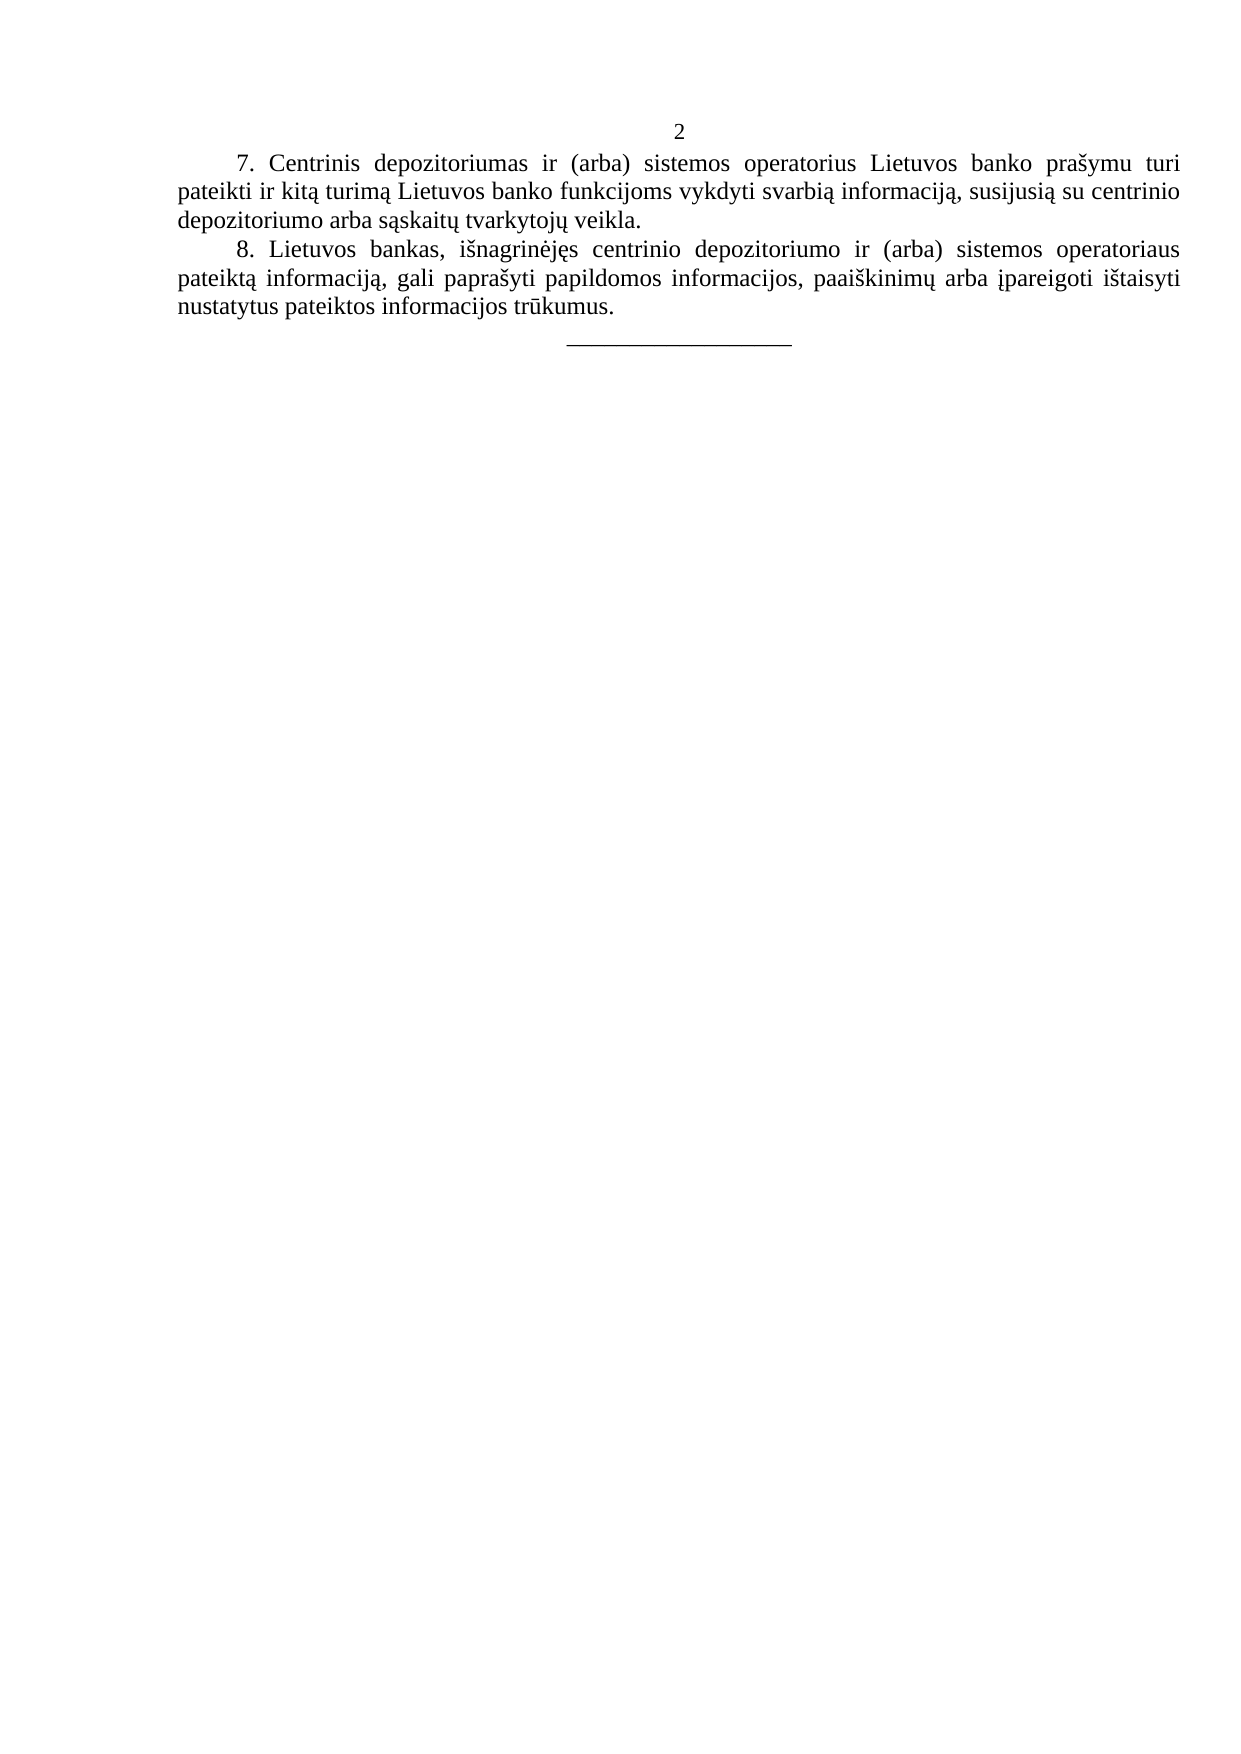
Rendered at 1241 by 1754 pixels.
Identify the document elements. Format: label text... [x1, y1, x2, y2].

text 7. Centrinis depozitoriumas ir (arba) sistemos operatorius Lietuvos banko prašymu turi pateikti ir kitą turimą Lietuvos banko funkcijoms vykdyti svarbią informaciją, susijusią su centrinio depozitoriumo arba sąskaitų tvarkytojų veikla. [177, 148, 1181, 234]
text 8. Lietuvos bankas, išnagrinėjęs centrinio depozitoriumo ir (arba) sistemos operatoriaus pateiktą informaciją, gali paprašyti papildomos informacijos, paaiškinimų arba įpareigoti ištaisyti nustatytus pateiktos informacijos trūkumus. [177, 234, 1181, 320]
text __________________ [177, 320, 1181, 349]
